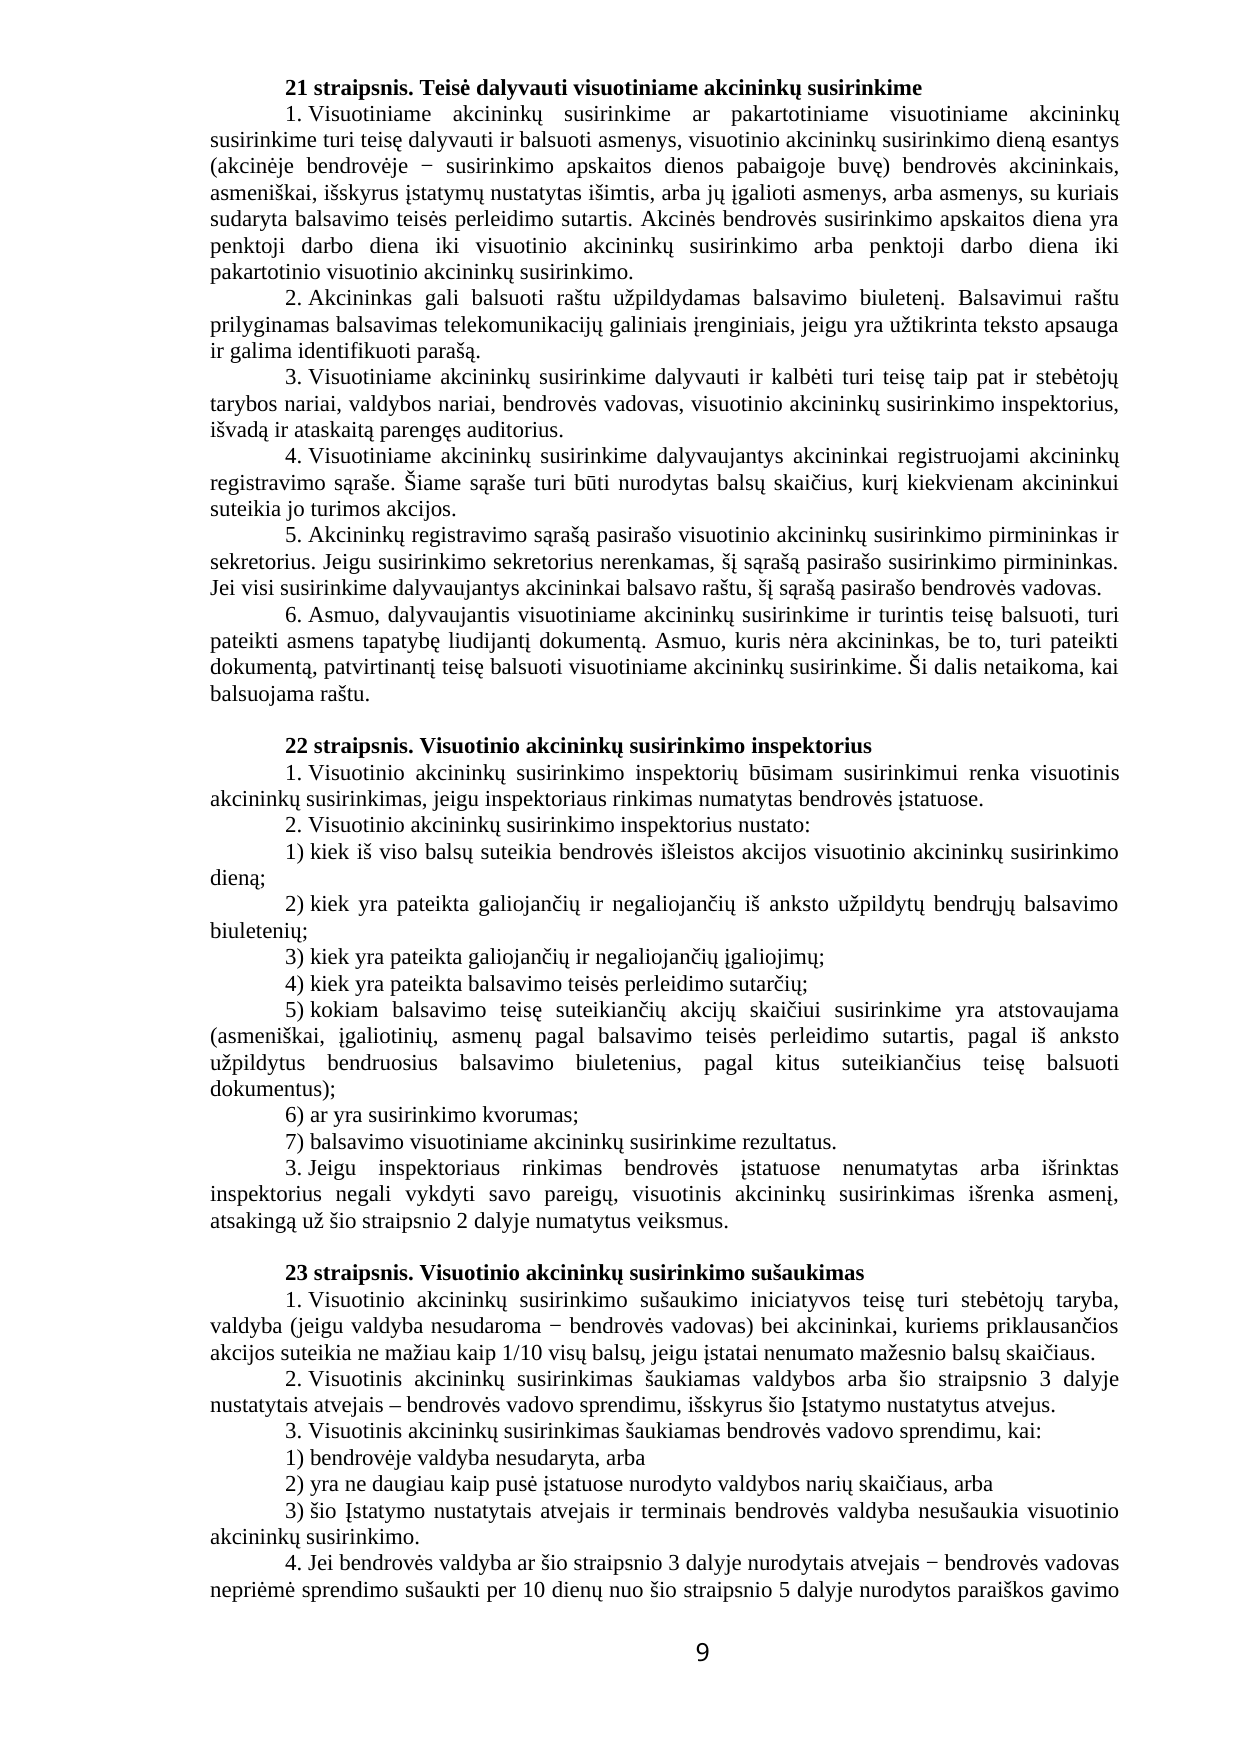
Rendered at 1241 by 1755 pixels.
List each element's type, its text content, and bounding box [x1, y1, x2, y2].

text 3. Jeigu inspektoriaus rinkimas bendrovės įstatuose nenumatytas arba išrinktas inspektorius negali vykdyti savo pareigų, visuotinis akcininkų susirinkimas išrenka asmenį, atsakingą už šio straipsnio 2 dalyje numatytus veiksmus. [210, 1154, 1120, 1233]
text 4. Visuotiniame akcininkų susirinkime dalyvaujantys akcininkai registruojami akcininkų registravimo sąraše. Šiame sąraše turi būti nurodytas balsų skaičius, kurį kiekvienam akcininkui suteikia jo turimos akcijos. [210, 442, 1120, 522]
text 2. Visuotinis akcininkų susirinkimas šaukiamas valdybos arba šio straipsnio 3 dalyje nustatytais atvejais – bendrovės vadovo sprendimu, išskyrus šio Įstatymo nustatytus atvejus. [210, 1365, 1120, 1418]
text 2. Akcininkas gali balsuoti raštu užpildydamas balsavimo biuletenį. Balsavimui raštu prilyginamas balsavimas telekomunikacijų galiniais įrenginiais, jeigu yra užtikrinta teksto apsauga ir galima identifikuoti parašą. [210, 284, 1120, 363]
text 3. Visuotiniame akcininkų susirinkime dalyvauti ir kalbėti turi teisę taip pat ir stebėtojų tarybos nariai, valdybos nariai, bendrovės vadovas, visuotinio akcininkų susirinkimo inspektorius, išvadą ir ataskaitą parengęs auditorius. [210, 363, 1120, 442]
text 3. Visuotinis akcininkų susirinkimas šaukiamas bendrovės vadovo sprendimu, kai: [210, 1418, 1120, 1444]
text 1. Visuotinio akcininkų susirinkimo sušaukimo iniciatyvos teisę turi stebėtojų taryba, valdyba (jeigu valdyba nesudaroma − bendrovės vadovas) bei akcininkai, kuriems priklausančios akcijos suteikia ne mažiau kaip 1/10 visų balsų, jeigu įstatai nenumato mažesnio balsų skaičiaus. [210, 1286, 1120, 1365]
text 4) kiek yra pateikta balsavimo teisės perleidimo sutarčių; [210, 969, 1120, 996]
text 3) šio Įstatymo nustatytais atvejais ir terminais bendrovės valdyba nesušaukia visuotinio akcininkų susirinkimo. [210, 1497, 1120, 1549]
text 2) yra ne daugiau kaip pusė įstatuose nurodyto valdybos narių skaičiaus, arba [210, 1470, 1120, 1497]
text 4. Jei bendrovės valdyba ar šio straipsnio 3 dalyje nurodytais atvejais − bendrovės vadovas nepriėmė sprendimo sušaukti per 10 dienų nuo šio straipsnio 5 dalyje nurodytos paraiškos gavimo [210, 1549, 1120, 1602]
text 1) kiek iš viso balsų suteikia bendrovės išleistos akcijos visuotinio akcininkų susirinkimo dieną; [210, 838, 1120, 891]
text 1) bendrovėje valdyba nesudaryta, arba [210, 1444, 1120, 1470]
text 3) kiek yra pateikta galiojančių ir negaliojančių įgaliojimų; [210, 943, 1120, 969]
text 5) kokiam balsavimo teisę suteikiančių akcijų skaičiui susirinkime yra atstovaujama (asmeniškai, įgaliotinių, asmenų pagal balsavimo teisės perleidimo sutartis, pagal iš anksto užpildytus bendruosius balsavimo biuletenius, pagal kitus suteikiančius teisę balsuoti dokumentus); [210, 996, 1120, 1101]
text 1. Visuotinio akcininkų susirinkimo inspektorių būsimam susirinkimui renka visuotinis akcininkų susirinkimas, jeigu inspektoriaus rinkimas numatytas bendrovės įstatuose. [210, 759, 1120, 811]
text 22 straipsnis. Visuotinio akcininkų susirinkimo inspektorius [210, 732, 1120, 759]
text 1. Visuotiniame akcininkų susirinkime ar pakartotiniame visuotiniame akcininkų susirinkime turi teisę dalyvauti ir balsuoti asmenys, visuotinio akcininkų susirinkimo dieną esantys (akcinėje bendrovėje − susirinkimo apskaitos dienos pabaigoje buvę) bendrovės akcininkais, asmeniškai, išskyrus įstatymų nustatytas išimtis, arba jų įgalioti asmenys, arba asmenys, su kuriais sudaryta balsavimo teisės perleidimo sutartis. Akcinės bendrovės susirinkimo apskaitos diena yra penktoji darbo diena iki visuotinio akcininkų susirinkimo arba penktoji darbo diena iki pakartotinio visuotinio akcininkų susirinkimo. [210, 100, 1120, 284]
text 2. Visuotinio akcininkų susirinkimo inspektorius nustato: [210, 811, 1120, 838]
text 2) kiek yra pateikta galiojančių ir negaliojančių iš anksto užpildytų bendrųjų balsavimo biuletenių; [210, 891, 1120, 943]
text 21 straipsnis. Teisė dalyvauti visuotiniame akcininkų susirinkime [210, 73, 1120, 100]
text 6. Asmuo, dalyvaujantis visuotiniame akcininkų susirinkime ir turintis teisę balsuoti, turi pateikti asmens tapatybę liudijantį dokumentą. Asmuo, kuris nėra akcininkas, be to, turi pateikti dokumentą, patvirtinantį teisę balsuoti visuotiniame akcininkų susirinkime. Ši dalis netaikoma, kai balsuojama raštu. [210, 601, 1120, 706]
text 7) balsavimo visuotiniame akcininkų susirinkime rezultatus. [210, 1128, 1120, 1154]
text 6) ar yra susirinkimo kvorumas; [210, 1101, 1120, 1128]
text 23 straipsnis. Visuotinio akcininkų susirinkimo sušaukimas [210, 1259, 1120, 1286]
text 5. Akcininkų registravimo sąrašą pasirašo visuotinio akcininkų susirinkimo pirmininkas ir sekretorius. Jeigu susirinkimo sekretorius nerenkamas, šį sąrašą pasirašo susirinkimo pirmininkas. Jei visi susirinkime dalyvaujantys akcininkai balsavo raštu, šį sąrašą pasirašo bendrovės vadovas. [210, 522, 1120, 601]
